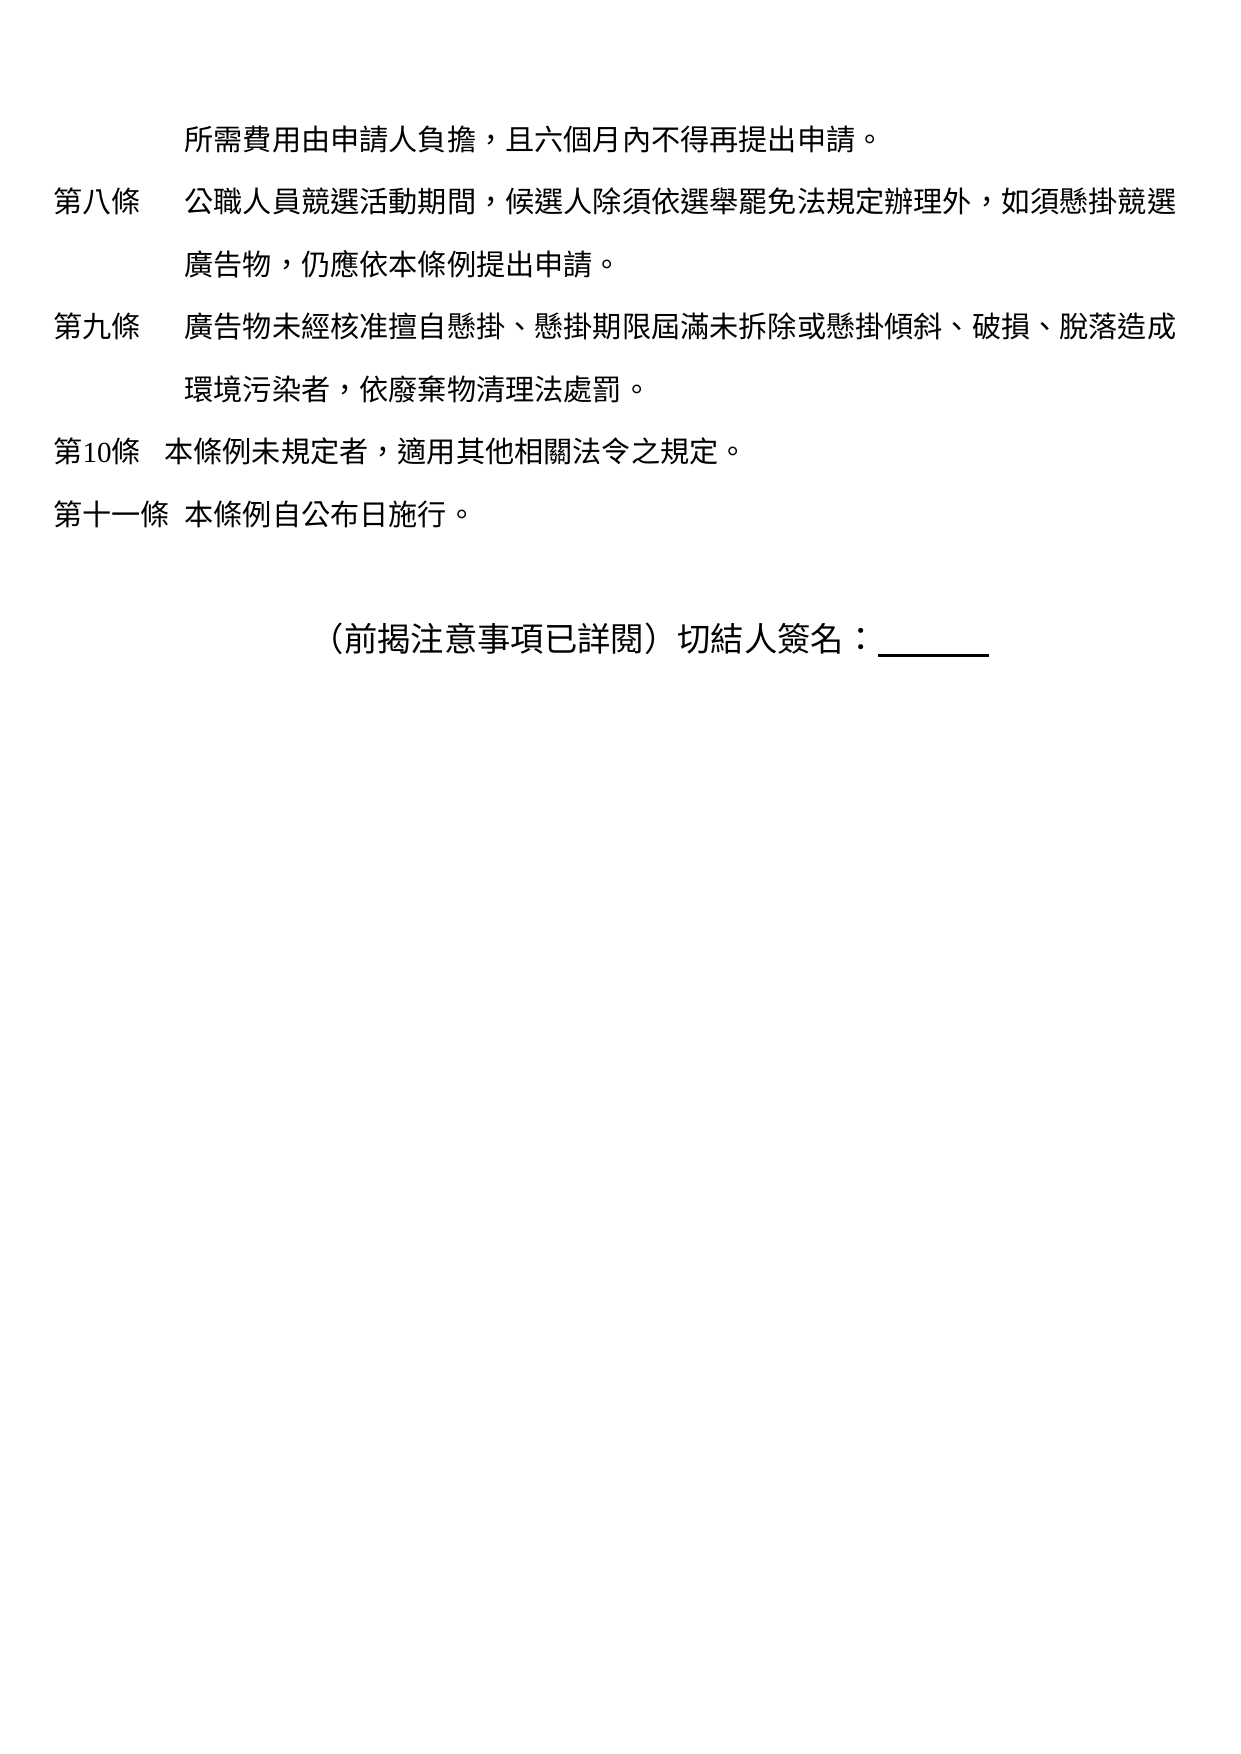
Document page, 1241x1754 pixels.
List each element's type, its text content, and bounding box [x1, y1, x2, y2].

list 本條例未規定者，適用其他相關法令之規定。 [53, 408, 1187, 471]
text 第十一條 本條例自公布日施行。 [53, 471, 1187, 533]
text 第九條 廣告物未經核准擅自懸掛、懸掛期限屆滿未拆除或懸掛傾斜、破損、脫落造成環境污染者，依廢棄物清理法處罰。 [53, 283, 1187, 408]
text 第八條 公職人員競選活動期間，候選人除須依選舉罷免法規定辦理外，如須懸掛競選廣告物，仍應依本條例提出申請。 [53, 158, 1187, 283]
text 第七條 如有違反前條規定懸掛者，應予拆除或改善，違者，本所得逕予僱工代為拆除，所需費用由申請人負擔，且六個月內不得再提出申請。 [53, 96, 1187, 158]
text （前揭注意事項已詳閱）切結人簽名： [53, 596, 1187, 658]
